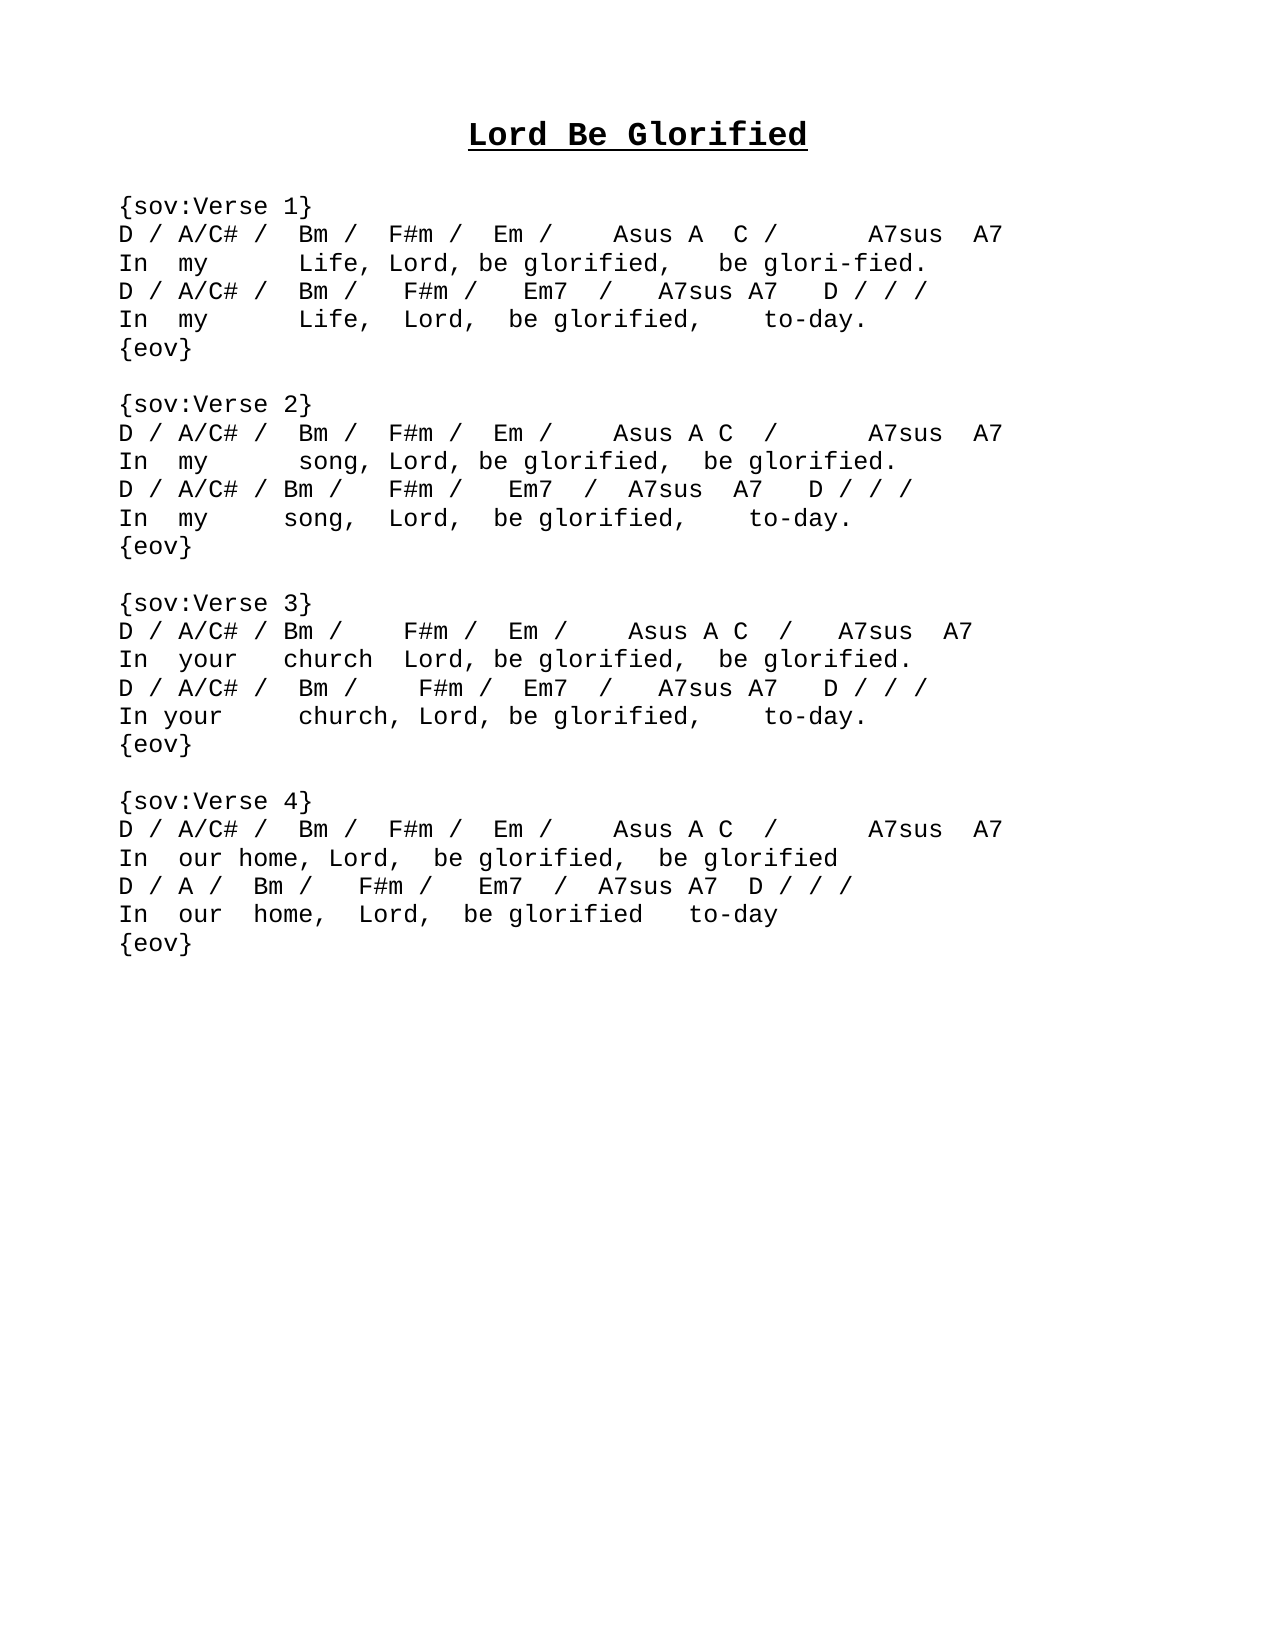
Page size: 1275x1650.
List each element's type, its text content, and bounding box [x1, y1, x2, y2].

text Lord Be Glorified [118, 118, 1157, 156]
text {sov:Verse 1} D / A/C# / Bm / F#m / Em / Asus A C / A7sus A7 In my Life, Lord, be glorified, be glori-fied. D / A/C# / Bm / F#m / Em7 / A7sus A7 D / / / In my Life, Lord, be glorified, to-day. {eov} {sov:Verse 2} D / A/C# / Bm / F#m / Em / Asus A C / A7sus A7 In my song, Lord, be glorified, be glorified. D / A/C# / Bm / F#m / Em7 / A7sus A7 D / / / In my song, Lord, be glorified, to-day. {eov} {sov:Verse 3} D / A/C# / Bm / F#m / Em / Asus A C / A7sus A7 In your church Lord, be glorified, be glorified. D / A/C# / Bm / F#m / Em7 / A7sus A7 D / / / In your church, Lord, be glorified, to-day. {eov} {sov:Verse 4} D / A/C# / Bm / F#m / Em / Asus A C / A7sus A7 In our home, Lord, be glorified, be glorified D / A / Bm / F#m / Em7 / A7sus A7 D / / / In our home, Lord, be glorified to-day {eov} [118, 194, 1157, 987]
